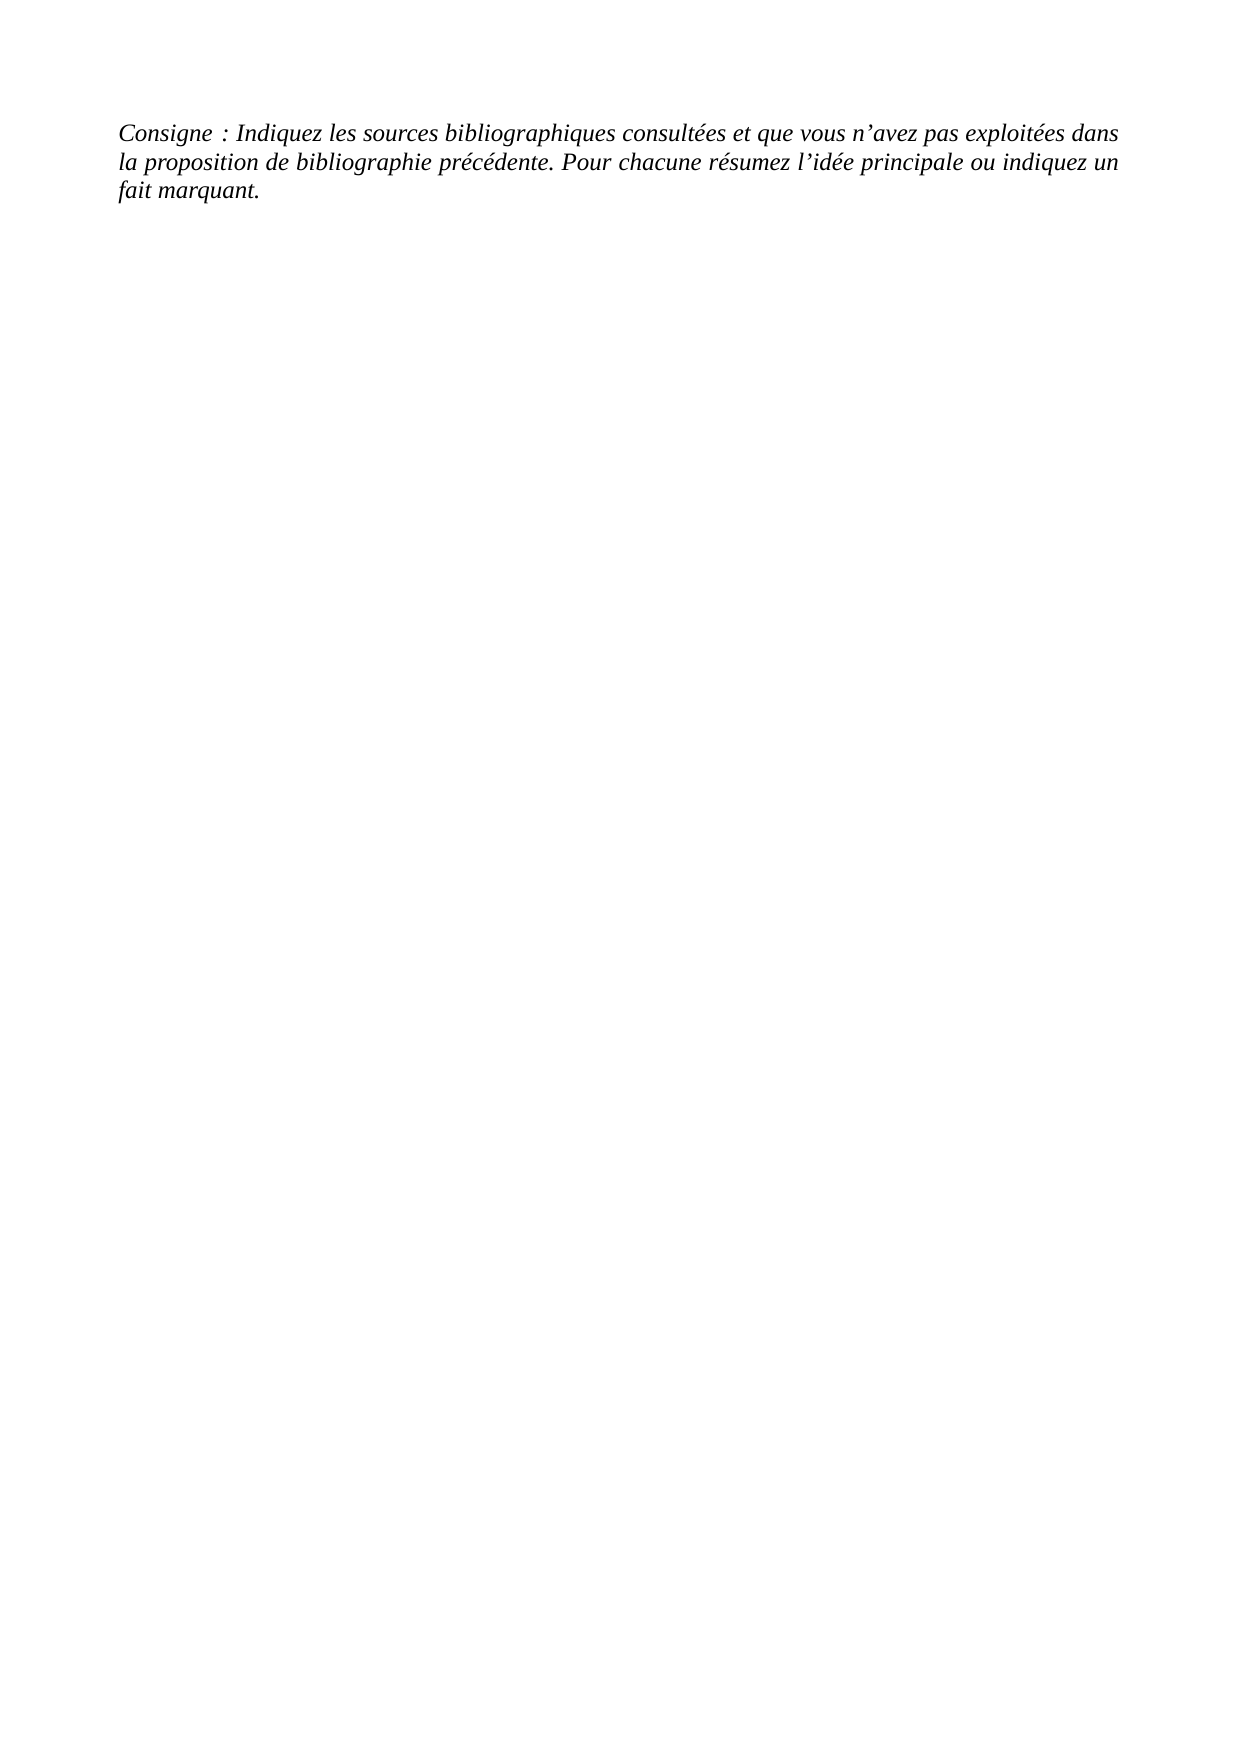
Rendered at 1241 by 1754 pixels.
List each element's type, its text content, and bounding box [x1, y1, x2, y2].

text Consigne : Indiquez les sources bibliographiques consultées et que vous n’avez pas exploitées dans la proposition de bibliographie précédente. Pour chacune résumez l’idée principale ou indiquez un fait marquant. [118, 118, 1122, 204]
